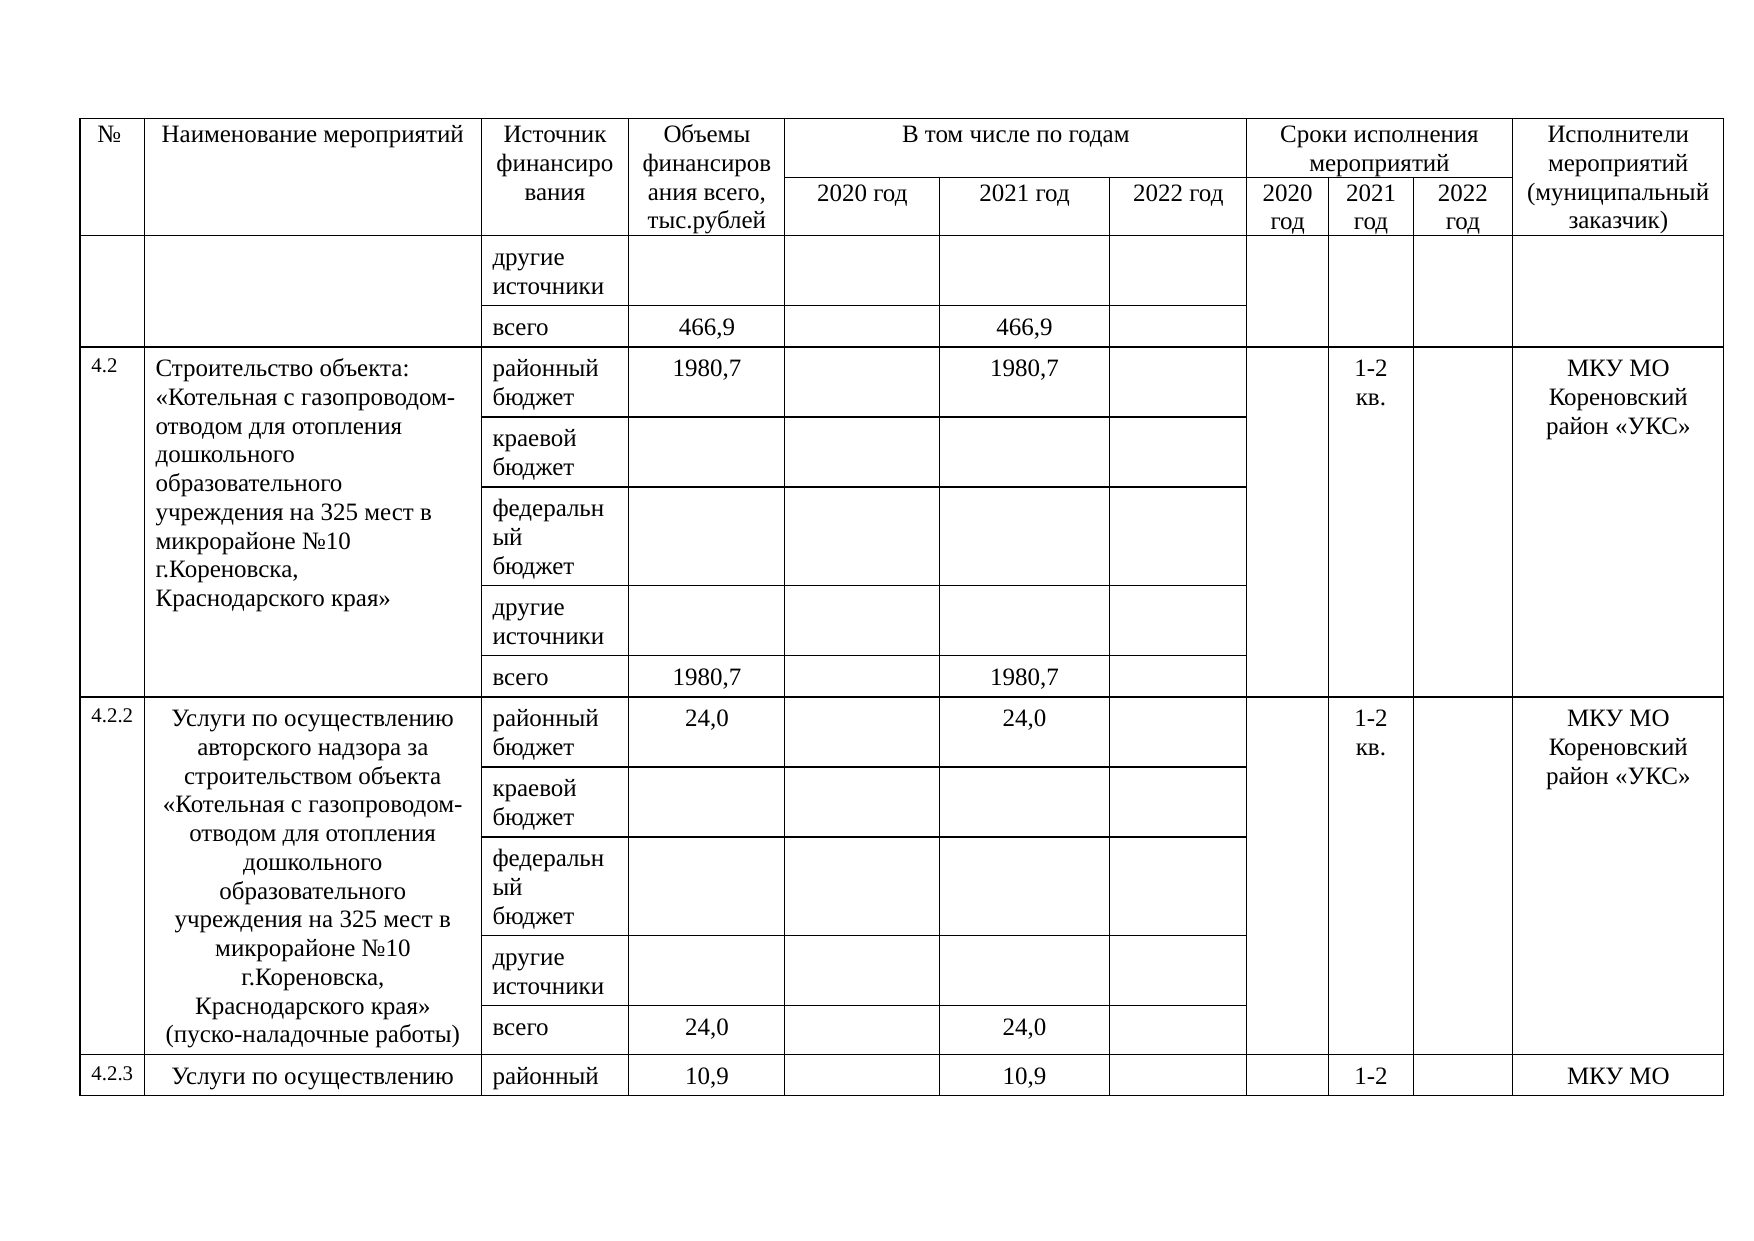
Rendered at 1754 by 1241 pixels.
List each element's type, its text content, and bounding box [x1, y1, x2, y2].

table_cell [629, 488, 784, 585]
table_cell 2020 год [1247, 178, 1328, 235]
table_cell [1110, 306, 1246, 346]
table_cell 466,9 [940, 306, 1109, 346]
table_cell [1110, 586, 1246, 655]
table_cell 10,9 [629, 1055, 784, 1095]
table_cell 2020 год [785, 178, 939, 235]
table_header Сроки исполнения мероприятий [1247, 119, 1512, 177]
table_cell [940, 418, 1109, 486]
table_cell 24,0 [629, 1006, 784, 1054]
table_cell районный бюджет [482, 348, 628, 416]
table_cell [1110, 768, 1246, 836]
table_cell [1414, 1055, 1512, 1095]
table_cell [785, 488, 939, 585]
table_cell [1247, 236, 1328, 346]
table_header Наименование мероприятий [145, 119, 481, 235]
table_cell другие источники [482, 236, 628, 305]
table_cell [629, 768, 784, 836]
table_cell [1513, 236, 1723, 346]
table_cell 1980,7 [629, 656, 784, 696]
table_cell [940, 936, 1109, 1005]
table_cell краевой бюджет [482, 768, 628, 836]
table_cell [785, 1006, 939, 1054]
table_cell [1110, 1006, 1246, 1054]
table_cell [940, 586, 1109, 655]
table_cell [1247, 698, 1328, 1054]
table_cell [785, 306, 939, 346]
table_cell [1110, 936, 1246, 1005]
table_header Источник финансирования [482, 119, 628, 235]
table_cell [629, 418, 784, 486]
table_cell федеральный бюджет [482, 488, 628, 585]
table_cell 24,0 [629, 698, 784, 766]
table_cell краевой бюджет [482, 418, 628, 486]
table_cell Услуги по осуществлению [145, 1055, 481, 1095]
table_cell всего [482, 1006, 628, 1054]
table_cell 1980,7 [940, 656, 1109, 696]
table_cell [940, 768, 1109, 836]
table_cell [785, 418, 939, 486]
table_cell 1980,7 [629, 348, 784, 416]
table_cell [785, 698, 939, 766]
table_cell [940, 488, 1109, 585]
table_cell [629, 236, 784, 305]
table_cell 1-2 кв. [1329, 348, 1413, 696]
table_cell [629, 838, 784, 935]
table_cell 2021 год [1329, 178, 1413, 235]
table_cell 24,0 [940, 1006, 1109, 1054]
table_cell [1110, 418, 1246, 486]
table_cell [1110, 656, 1246, 696]
table_cell [785, 768, 939, 836]
table_header В том числе по годам [785, 119, 1246, 177]
table_cell 1-2 кв. [1329, 698, 1413, 1054]
table_cell всего [482, 306, 628, 346]
table_cell [1414, 348, 1512, 696]
table_cell [785, 236, 939, 305]
table_cell [785, 586, 939, 655]
table_header Объемы финансирования всего, тыс.рублей [629, 119, 784, 235]
table_header Исполнители мероприятий (муниципальный заказчик) [1513, 119, 1723, 235]
table_cell [940, 838, 1109, 935]
table_cell 1980,7 [940, 348, 1109, 416]
table_cell [1414, 698, 1512, 1054]
table_cell 4.2 [81, 348, 144, 696]
table_cell 466,9 [629, 306, 784, 346]
table_cell МКУ МО Кореновский район «УКС» [1513, 698, 1723, 1054]
table_cell [1247, 348, 1328, 696]
table_cell другие источники [482, 936, 628, 1005]
table_cell [785, 838, 939, 935]
table_cell [145, 236, 481, 346]
table_cell [1110, 348, 1246, 416]
table_cell [1110, 698, 1246, 766]
table_cell [1110, 236, 1246, 305]
table_cell [1247, 1055, 1328, 1095]
table_cell федеральный бюджет [482, 838, 628, 935]
table_cell [1414, 236, 1512, 346]
table_cell [940, 236, 1109, 305]
table_cell 2021 год [940, 178, 1109, 235]
table_cell районный бюджет [482, 698, 628, 766]
table_cell [1110, 488, 1246, 585]
table_cell МКУ МО [1513, 1055, 1723, 1095]
table_cell [1110, 838, 1246, 935]
table_cell [785, 348, 939, 416]
table_cell 24,0 [940, 698, 1109, 766]
table_cell [1110, 1055, 1246, 1095]
table_cell [1329, 236, 1413, 346]
table_cell [81, 236, 144, 346]
table_cell Строительство объекта: «Котельная с газопроводом-отводом для отопления дошкольного образовательного учреждения на 325 мест в микрорайоне №10 г.Кореновска, Краснодарского края» [145, 348, 481, 696]
table_cell 4.2.3 [81, 1055, 144, 1095]
table_cell [629, 586, 784, 655]
table_cell [629, 936, 784, 1005]
table_cell 2022 год [1110, 178, 1246, 235]
table_header № [81, 119, 144, 235]
table_cell [785, 1055, 939, 1095]
table_cell [785, 656, 939, 696]
table_cell районный [482, 1055, 628, 1095]
table_cell 4.2.2 [81, 698, 144, 1054]
table_cell [785, 936, 939, 1005]
table_cell всего [482, 656, 628, 696]
table_cell 10,9 [940, 1055, 1109, 1095]
table_cell другие источники [482, 586, 628, 655]
table_cell Услуги по осуществлению авторского надзора за строительством объекта «Котельная с газопроводом-отводом для отопления дошкольного образовательного учреждения на 325 мест в микрорайоне №10 г.Кореновска, Краснодарского края» (пуско-наладочные работы) [145, 698, 481, 1054]
table_cell МКУ МО Кореновский район «УКС» [1513, 348, 1723, 696]
table_cell 1-2 [1329, 1055, 1413, 1095]
table_cell 2022 год [1414, 178, 1512, 235]
